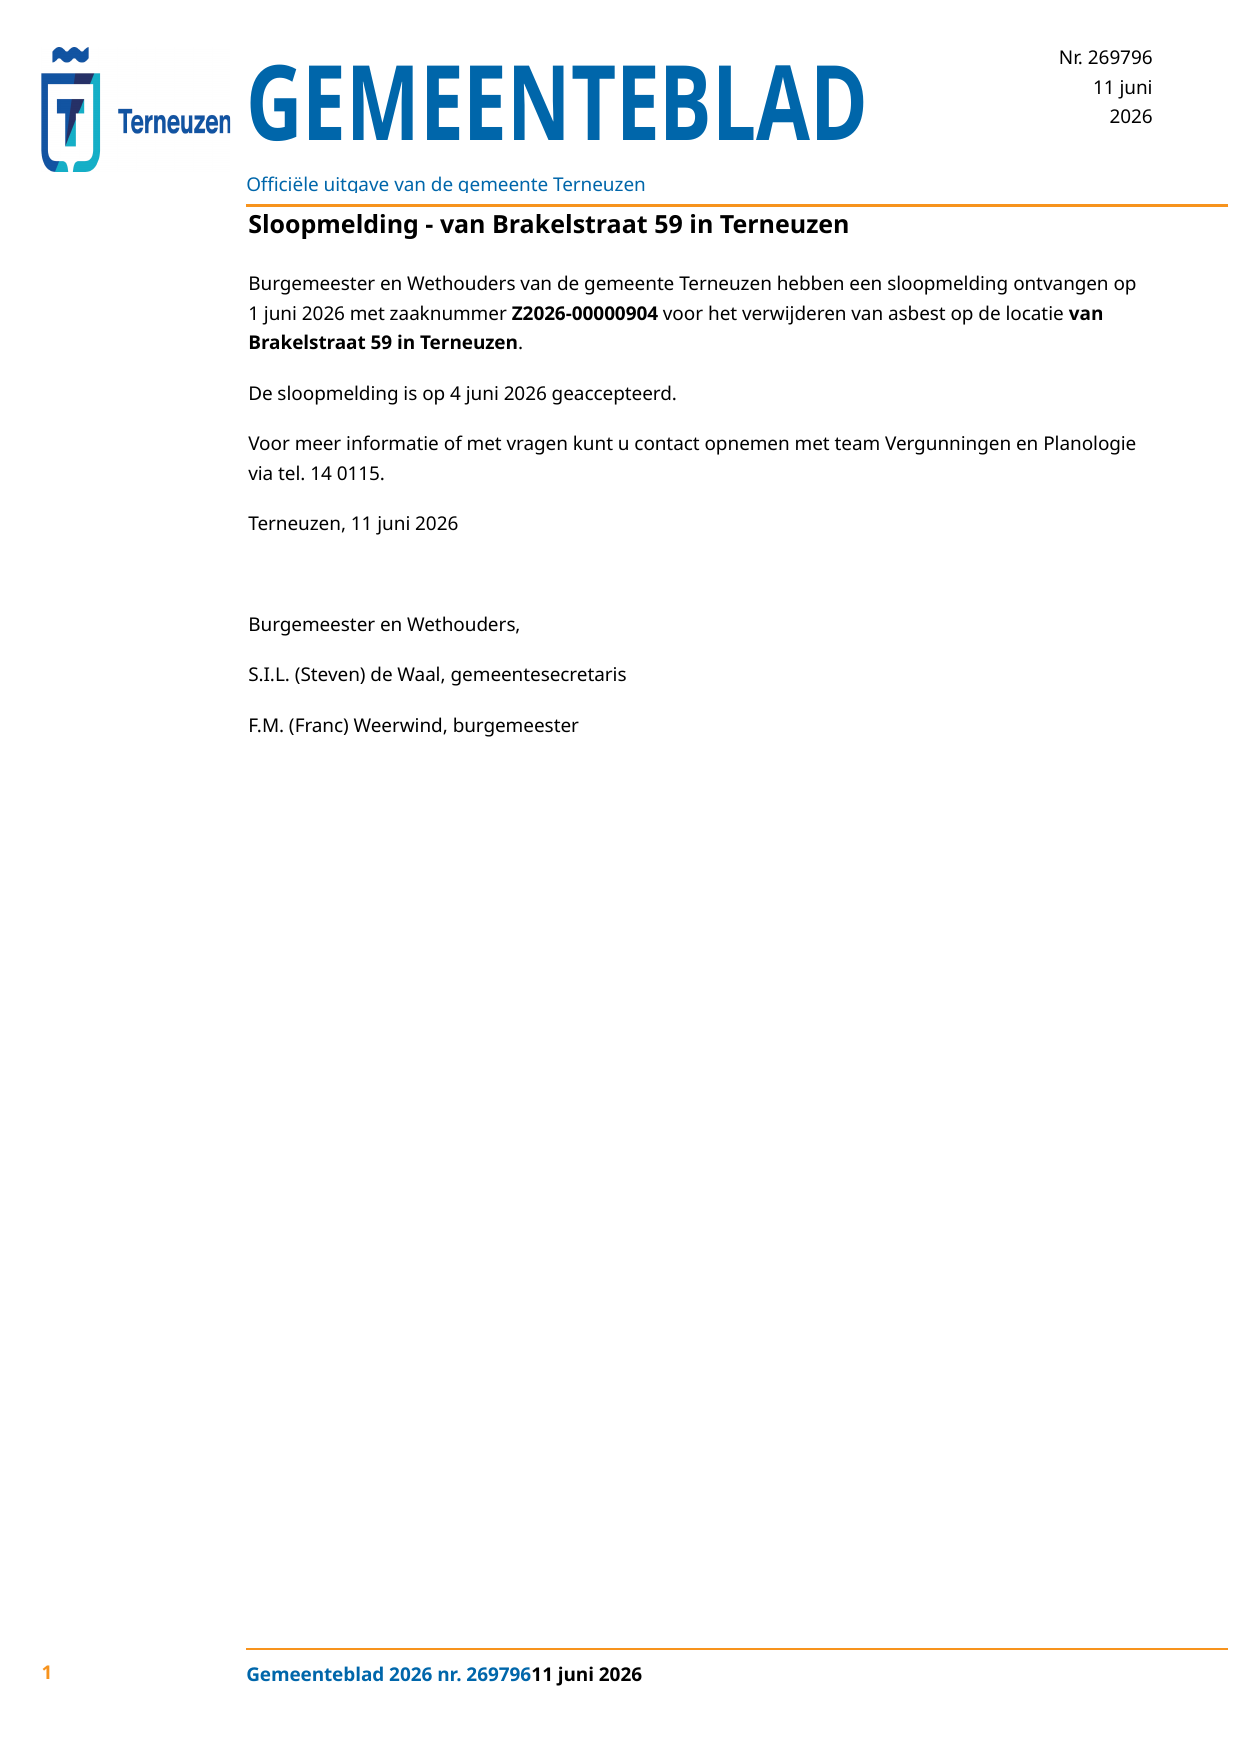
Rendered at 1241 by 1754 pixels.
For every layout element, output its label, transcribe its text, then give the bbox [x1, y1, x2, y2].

text Terneuzen, 11 juni 2026 [248, 510, 1152, 536]
text F.M. (Franc) Weerwind, burgemeester [248, 712, 1152, 738]
text Voor meer informatie of met vragen kunt u contact opnemen met team Vergunningen en Planologie via tel. 14 0115. [248, 430, 1152, 486]
text Burgemeester en Wethouders van de gemeente Terneuzen hebben een sloopmelding ontvangen op 1 juni 2026 met zaaknummer Z2026-00000904 voor het verwijderen van asbest op de locatie van Brakelstraat 59 in Terneuzen. [248, 270, 1152, 355]
picture [41, 47, 231, 172]
text Burgemeester en Wethouders, [248, 611, 1152, 637]
text Sloopmelding - van Brakelstraat 59 in Terneuzen [248, 207, 1152, 241]
text S.I.L. (Steven) de Waal, gemeentesecretaris [248, 662, 1152, 687]
text De sloopmelding is op 4 juni 2026 geaccepteerd. [248, 380, 1152, 406]
